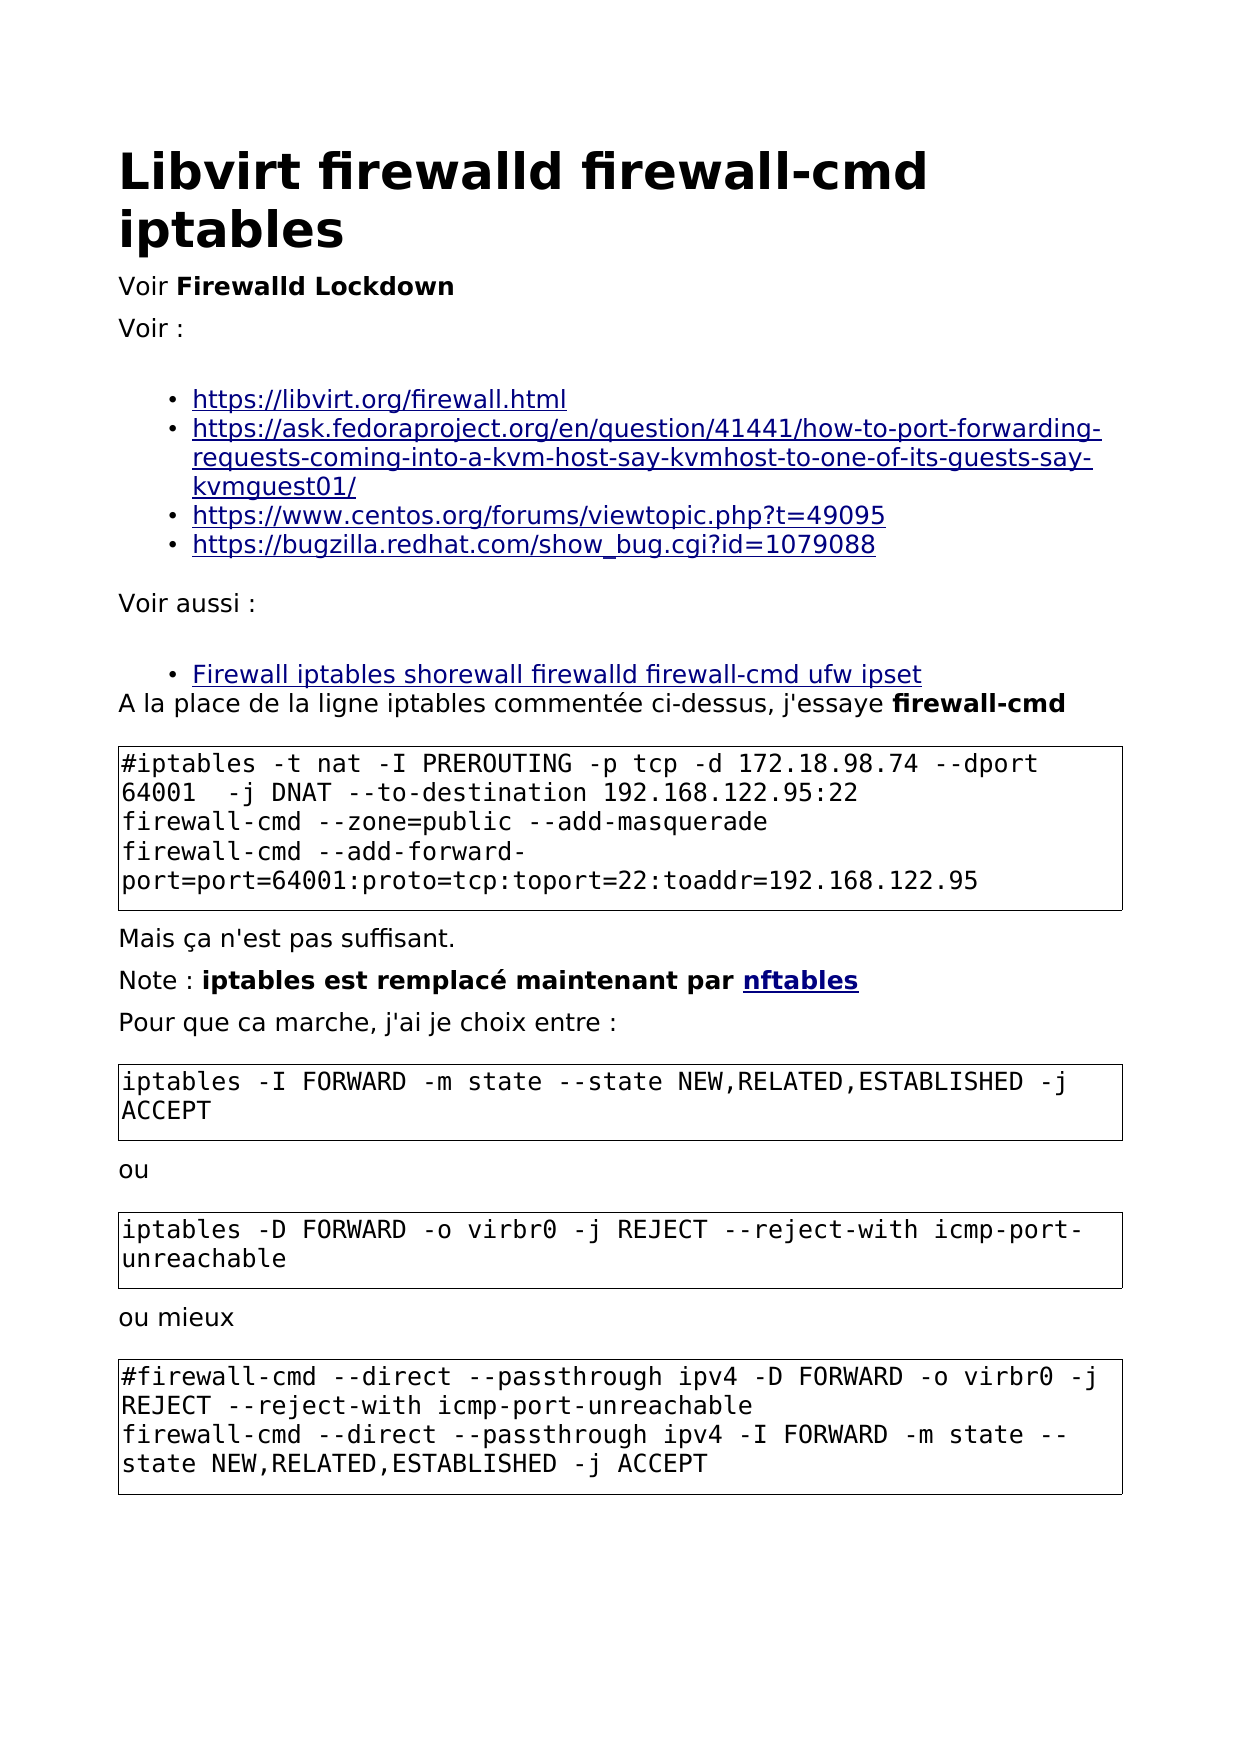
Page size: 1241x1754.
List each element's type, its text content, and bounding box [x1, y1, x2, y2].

text Note : iptables est remplacé maintenant par nftables [118, 966, 1122, 995]
list https://ask.fedoraproject.org/en/question/41441/how-to-port-forwarding-requests-coming-into-a-kvm-host-say-kvmhost-to-one-of-its-guests-say-kvmguest01/ [177, 414, 1122, 502]
text Mais ça n'est pas suffisant. [118, 924, 1122, 954]
table_header #firewall-cmd --direct --passthrough ipv4 -D FORWARD -o virbr0 -j REJECT --reject-with icmp-port-unreachable firewall-cmd --direct --passthrough ipv4 -I FORWARD -m state --state NEW,RELATED,ESTABLISHED -j ACCEPT [119, 1360, 1122, 1493]
table_header iptables -D FORWARD -o virbr0 -j REJECT --reject-with icmp-port-unreachable [119, 1213, 1122, 1288]
text Voir Firewalld Lockdown [118, 272, 1122, 301]
text Voir aussi : [118, 589, 1122, 618]
list https://bugzilla.redhat.com/show_bug.cgi?id=1079088 [177, 531, 1122, 560]
list https://www.centos.org/forums/viewtopic.php?t=49095 [177, 502, 1122, 531]
subtitle Libvirt firewalld firewall-cmd iptables [118, 143, 1122, 259]
text A la place de la ligne iptables commentée ci-dessus, j'essaye firewall-cmd [118, 690, 1122, 719]
table_header iptables -I FORWARD -m state --state NEW,RELATED,ESTABLISHED -j ACCEPT [119, 1065, 1122, 1140]
text Pour que ca marche, j'ai je choix entre : [118, 1008, 1122, 1037]
text ou mieux [118, 1303, 1122, 1332]
list Firewall iptables shorewall firewalld firewall-cmd ufw ipset [177, 661, 1122, 690]
list https://libvirt.org/firewall.html [177, 385, 1122, 414]
text Voir : [118, 314, 1122, 343]
table_header #iptables -t nat -I PREROUTING -p tcp -d 172.18.98.74 --dport 64001 -j DNAT --to-destination 192.168.122.95:22 firewall-cmd --zone=public --add-masquerade firewall-cmd --add-forward-port=port=64001:proto=tcp:toport=22:toaddr=192.168.122.95 [119, 747, 1122, 910]
text ou [118, 1155, 1122, 1184]
